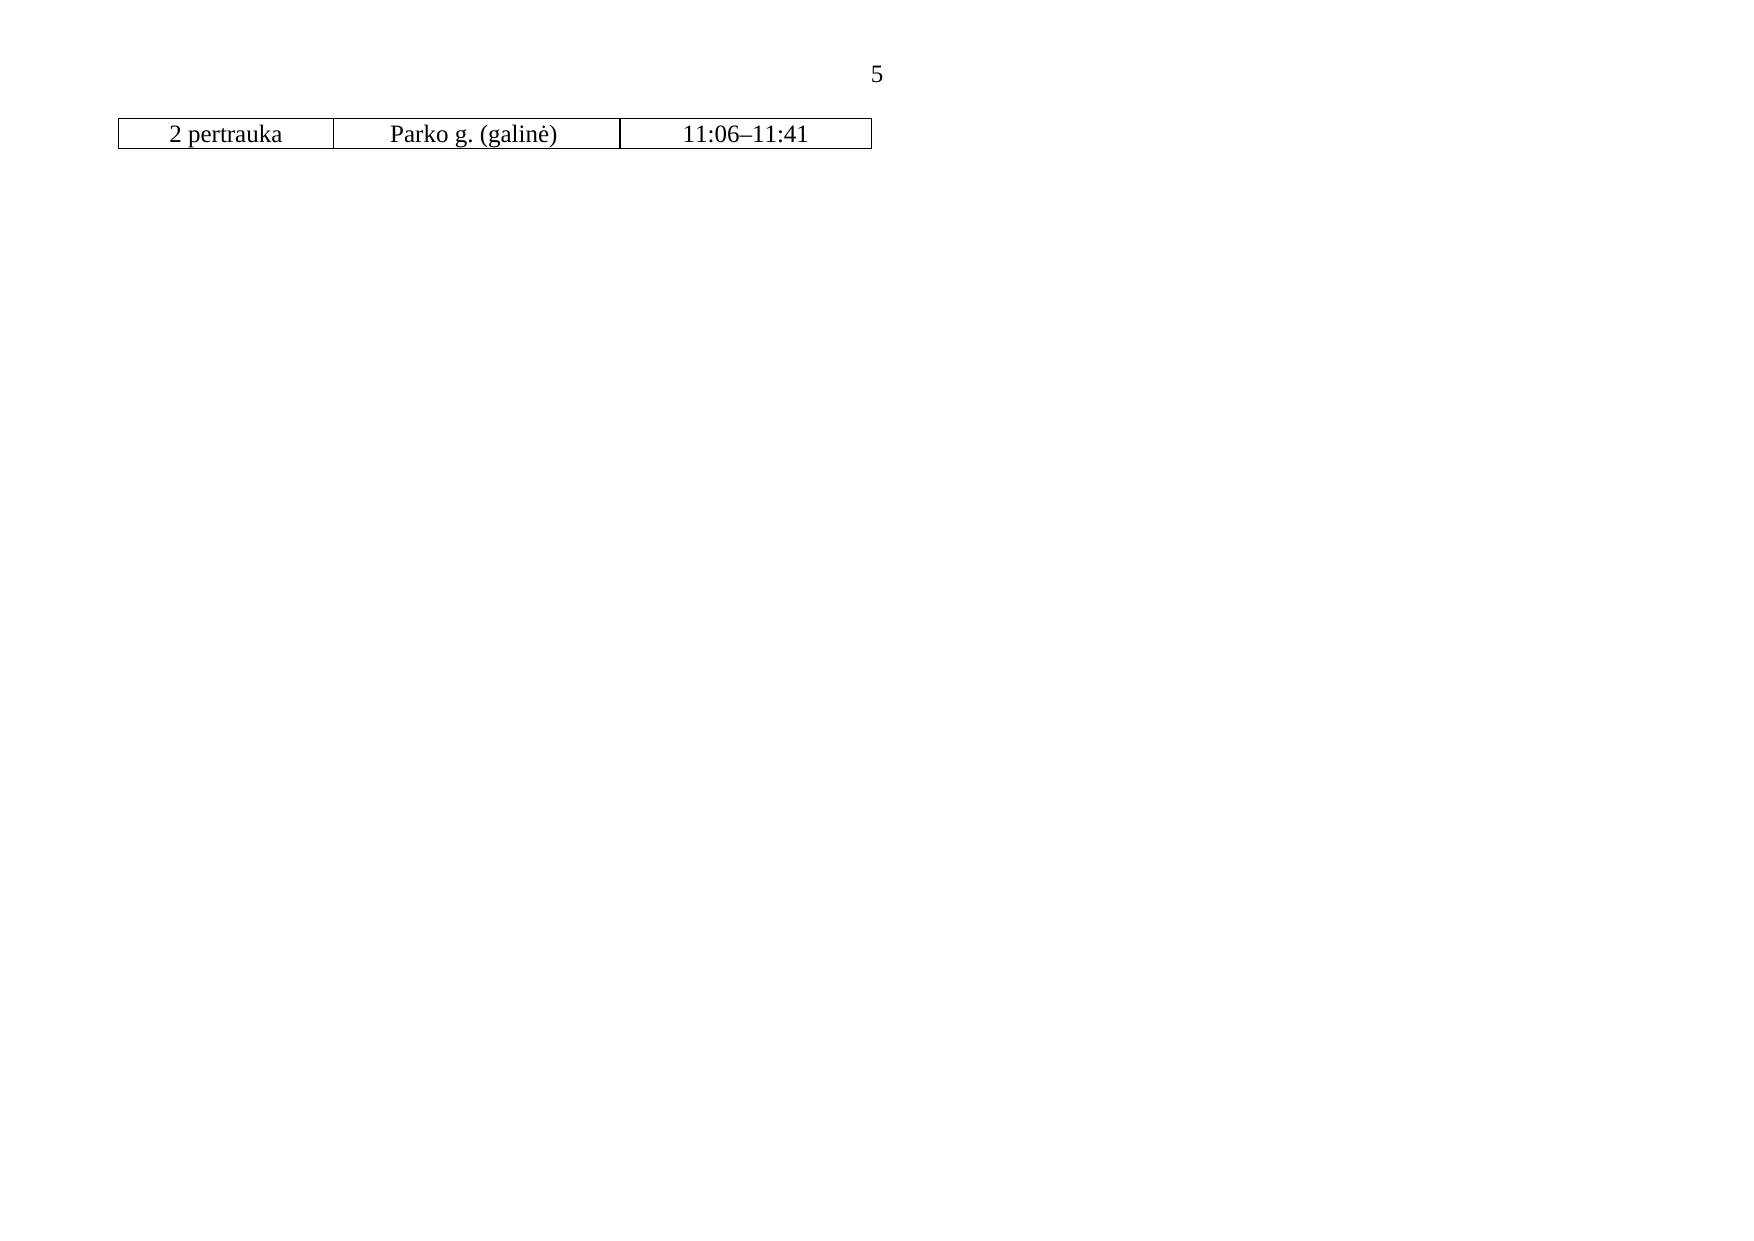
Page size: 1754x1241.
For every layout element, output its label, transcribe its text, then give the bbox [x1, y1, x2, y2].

table_cell Parko g. (galinė) [334, 119, 619, 148]
table_cell 11:06–11:41 [621, 119, 871, 148]
table_cell 2 pertrauka [119, 119, 333, 148]
